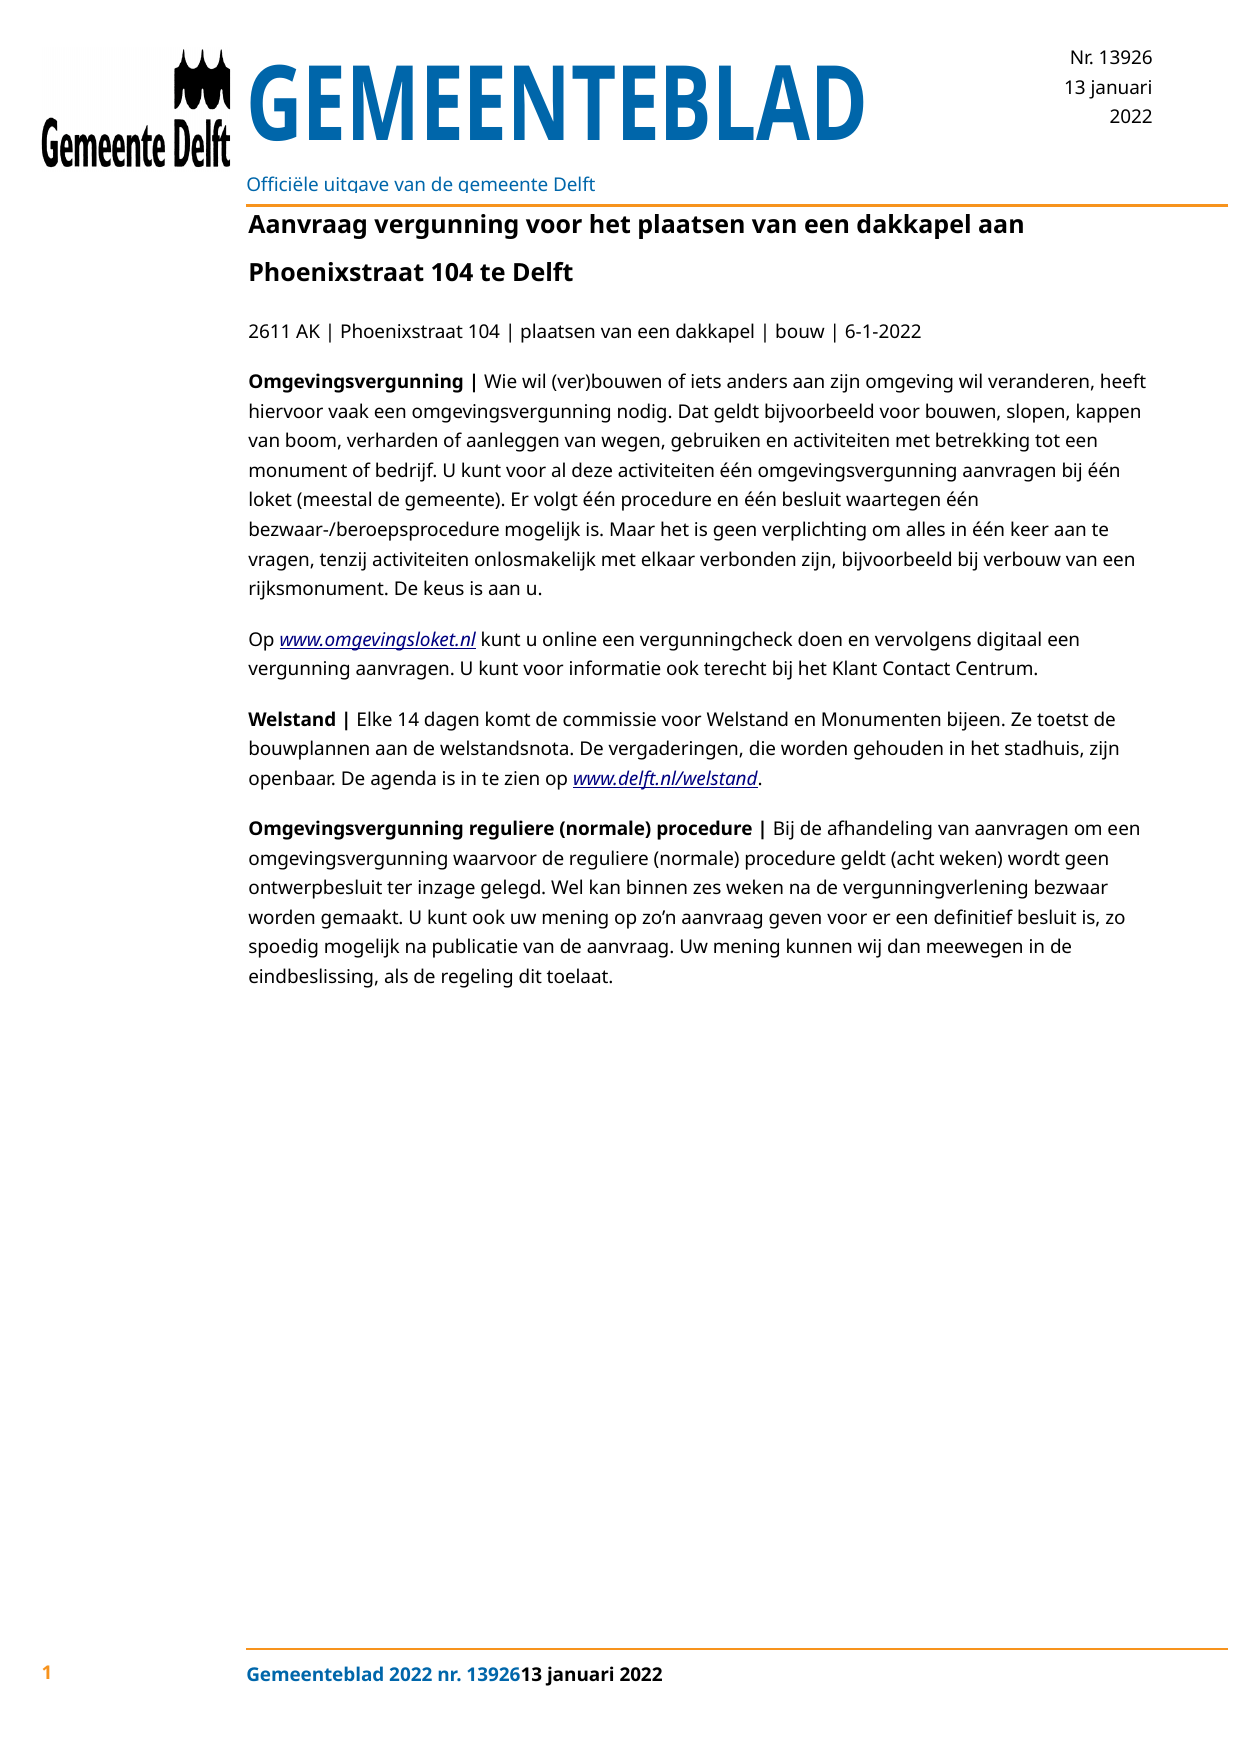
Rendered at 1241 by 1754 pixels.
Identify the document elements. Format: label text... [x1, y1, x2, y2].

text 2611 AK | Phoenixstraat 104 | plaatsen van een dakkapel | bouw | 6-1-2022 [248, 318, 1152, 344]
text Omgevingsvergunning | Wie wil (ver)bouwen of iets anders aan zijn omgeving wil veranderen, heeft hiervoor vaak een omgevingsvergunning nodig. Dat geldt bijvoorbeeld voor bouwen, slopen, kappen van boom, verharden of aanleggen van wegen, gebruiken en activiteiten met betrekking tot een monument of bedrijf. U kunt voor al deze activiteiten één omgevingsvergunning aanvragen bij één loket (meestal de gemeente). Er volgt één procedure en één besluit waartegen één bezwaar-/beroepsprocedure mogelijk is. Maar het is geen verplichting om alles in één keer aan te vragen, tenzij activiteiten onlosmakelijk met elkaar verbonden zijn, bijvoorbeeld bij verbouw van een rijksmonument. De keus is aan u. [248, 368, 1152, 601]
text Omgevingsvergunning reguliere (normale) procedure | Bij de afhandeling van aanvragen om een omgevingsvergunning waarvoor de reguliere (normale) procedure geldt (acht weken) wordt geen ontwerpbesluit ter inzage gelegd. Wel kan binnen zes weken na de vergunningverlening bezwaar worden gemaakt. U kunt ook uw mening op zo’n aanvraag geven voor er een definitief besluit is, zo spoedig mogelijk na publicatie van de aanvraag. Uw mening kunnen wij dan meewegen in de eindbeslissing, als de regeling dit toelaat. [248, 815, 1152, 989]
text Op www.omgevingsloket.nl kunt u online een vergunningcheck doen en vervolgens digitaal een vergunning aanvragen. U kunt voor informatie ook terecht bij het Klant Contact Centrum. [248, 626, 1152, 681]
text Aanvraag vergunning voor het plaatsen van een dakkapel aan Phoenixstraat 104 te Delft [248, 207, 1152, 288]
text Welstand | Elke 14 dagen komt de commissie voor Welstand en Monumenten bijeen. Ze toetst de bouwplannen aan de welstandsnota. De vergaderingen, die worden gehouden in het stadhuis, zijn openbaar. De agenda is in te zien op www.delft.nl/welstand. [248, 706, 1152, 791]
picture [41, 47, 231, 172]
